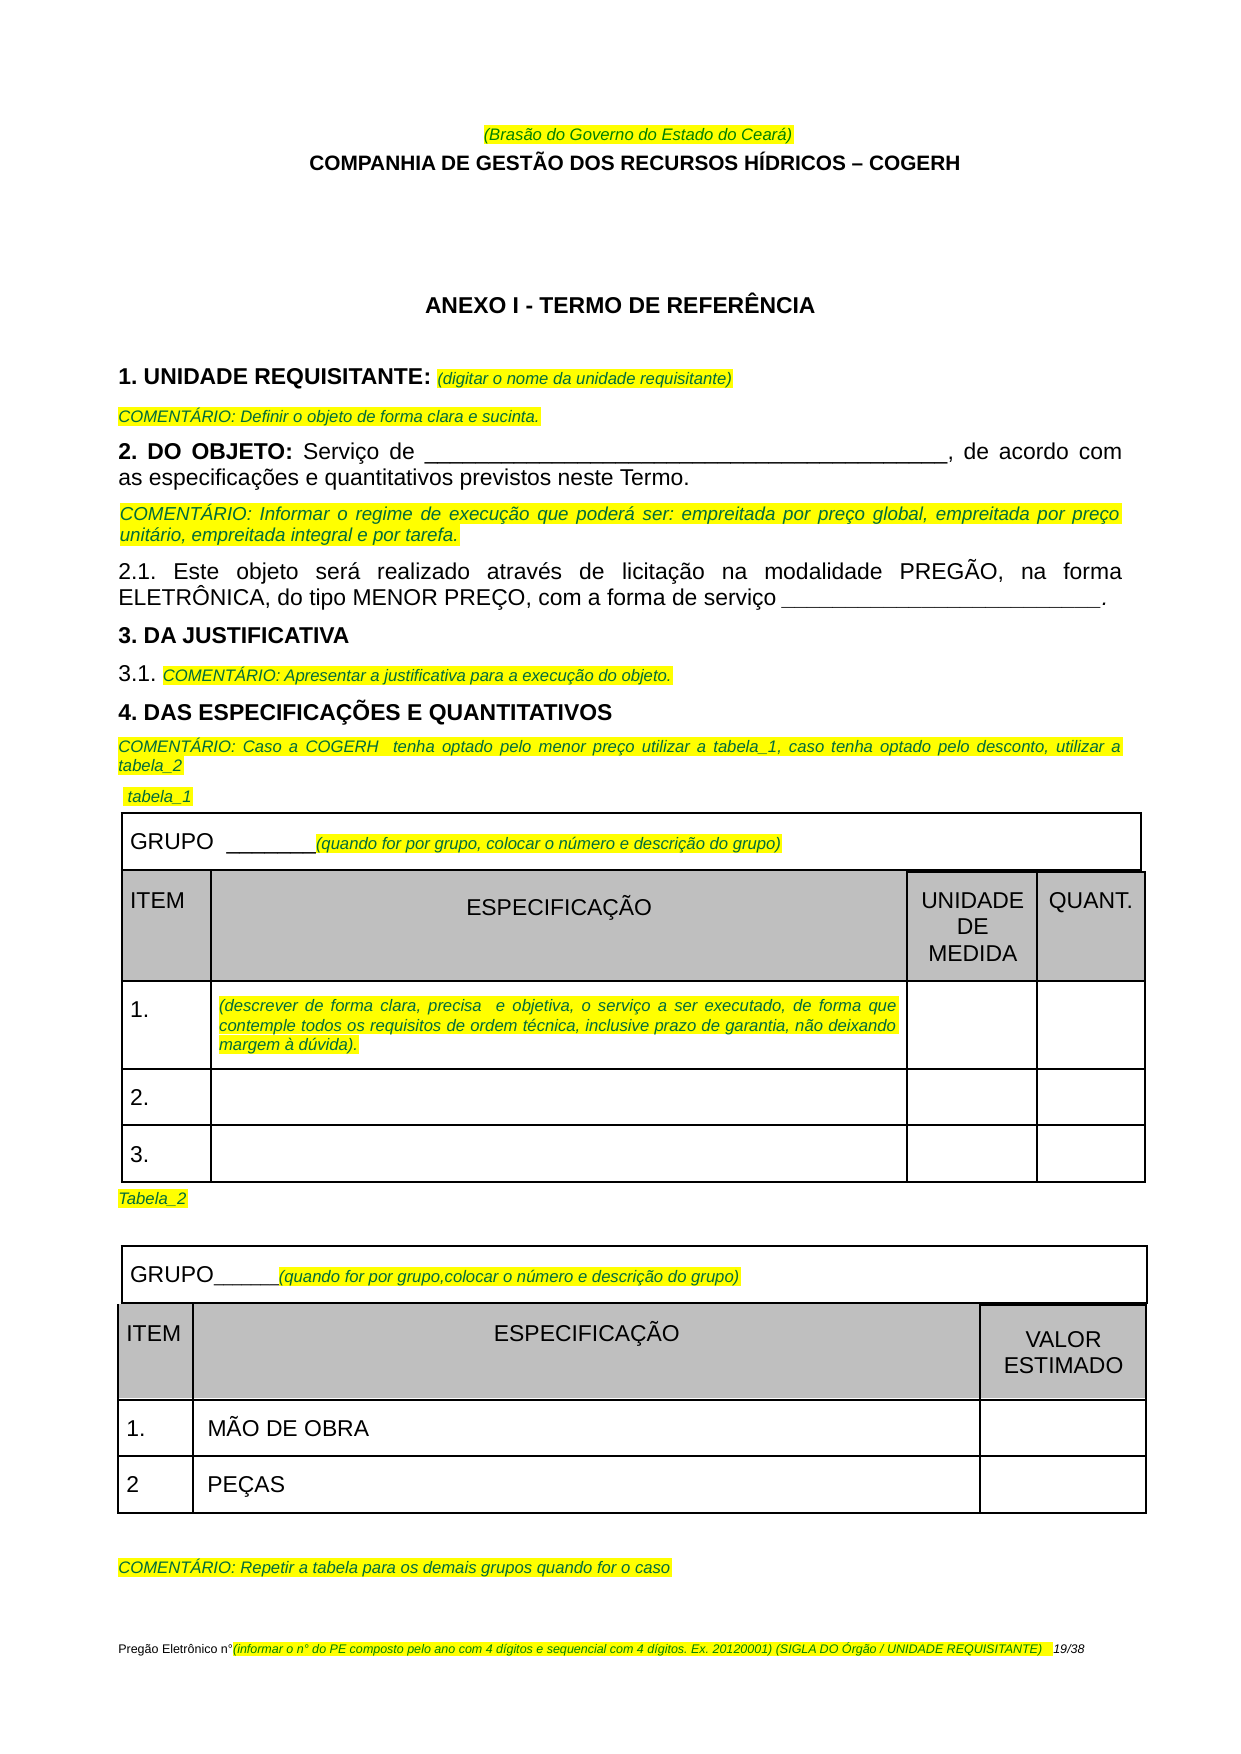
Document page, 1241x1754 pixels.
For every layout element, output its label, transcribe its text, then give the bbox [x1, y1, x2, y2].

table_header GRUPO _______(quando for por grupo, colocar o número e descrição do grupo) [123, 814, 1140, 869]
table_cell [981, 1457, 1145, 1512]
table_cell 3. [123, 1126, 210, 1181]
table_cell [908, 1070, 1036, 1124]
table_header ESPECIFICAÇÃO [212, 871, 906, 980]
table_cell [908, 1126, 1036, 1181]
table_header ESPECIFICAÇÃO [194, 1304, 979, 1398]
table_cell 1. [123, 982, 210, 1068]
table_cell [981, 1401, 1145, 1455]
table_cell [1038, 1126, 1144, 1181]
table_cell PEÇAS [194, 1457, 979, 1512]
text 3.1. COMENTÁRIO: Apresentar a justificativa para a execução do objeto. [118, 660, 1122, 687]
table_header QUANT. [1038, 873, 1144, 980]
text 3. DA JUSTIFICATIVA [118, 622, 1122, 648]
text 2. DO OBJETO: Serviço de _________________________________________, de acordo com as especificações e quantitativos previstos neste Termo. [118, 438, 1122, 491]
table_cell 2 [119, 1457, 192, 1512]
text ANEXO I - TERMO DE REFERÊNCIA [118, 292, 1122, 319]
table_header GRUPO_______(quando for por grupo,colocar o número e descrição do grupo) [123, 1247, 1146, 1302]
text Tabela_2 [118, 1189, 1123, 1208]
table_cell [212, 1126, 906, 1181]
table_cell MÃO DE OBRA [194, 1401, 979, 1455]
text COMENTÁRIO: Caso a COGERH tenha optado pelo menor preço utilizar a tabela_1, caso tenha optado pelo desconto, utilizar a tabela_2 [118, 737, 1123, 775]
table_cell 1. [119, 1401, 192, 1455]
text 1. UNIDADE REQUISITANTE: (digitar o nome da unidade requisitante) [118, 363, 1122, 389]
table_header ITEM [123, 871, 210, 980]
text 2.1. Este objeto será realizado através de licitação na modalidade PREGÃO, na forma ELETRÔNICA, do tipo MENOR PREÇO, com a forma de serviço _________________________. [118, 558, 1122, 610]
table_cell [908, 982, 1036, 1068]
table_cell [1038, 982, 1144, 1068]
table_header ITEM [119, 1304, 192, 1398]
text COMENTÁRIO: Repetir a tabela para os demais grupos quando for o caso [118, 1558, 1122, 1577]
table_header UNIDADE DE MEDIDA [908, 873, 1036, 980]
table_cell [1038, 1070, 1144, 1124]
text 4. DAS ESPECIFICAÇÕES E QUANTITATIVOS [118, 699, 1122, 725]
text tabela_1 [118, 787, 1122, 806]
table_cell 2. [123, 1070, 210, 1124]
table_header VALOR ESTIMADO [981, 1306, 1145, 1398]
text COMENTÁRIO: Definir o objeto de forma clara e sucinta. [118, 407, 1122, 426]
table_cell (descrever de forma clara, precisa e objetiva, o serviço a ser executado, de forma que contemple todos os requisitos de ordem técnica, inclusive prazo de garantia, não deixando margem à dúvida). [212, 982, 906, 1068]
table_cell [212, 1070, 906, 1124]
text COMENTÁRIO: Informar o regime de execução que poderá ser: empreitada por preço global, empreitada por preço unitário, empreitada integral e por tarefa. [119, 503, 1122, 546]
